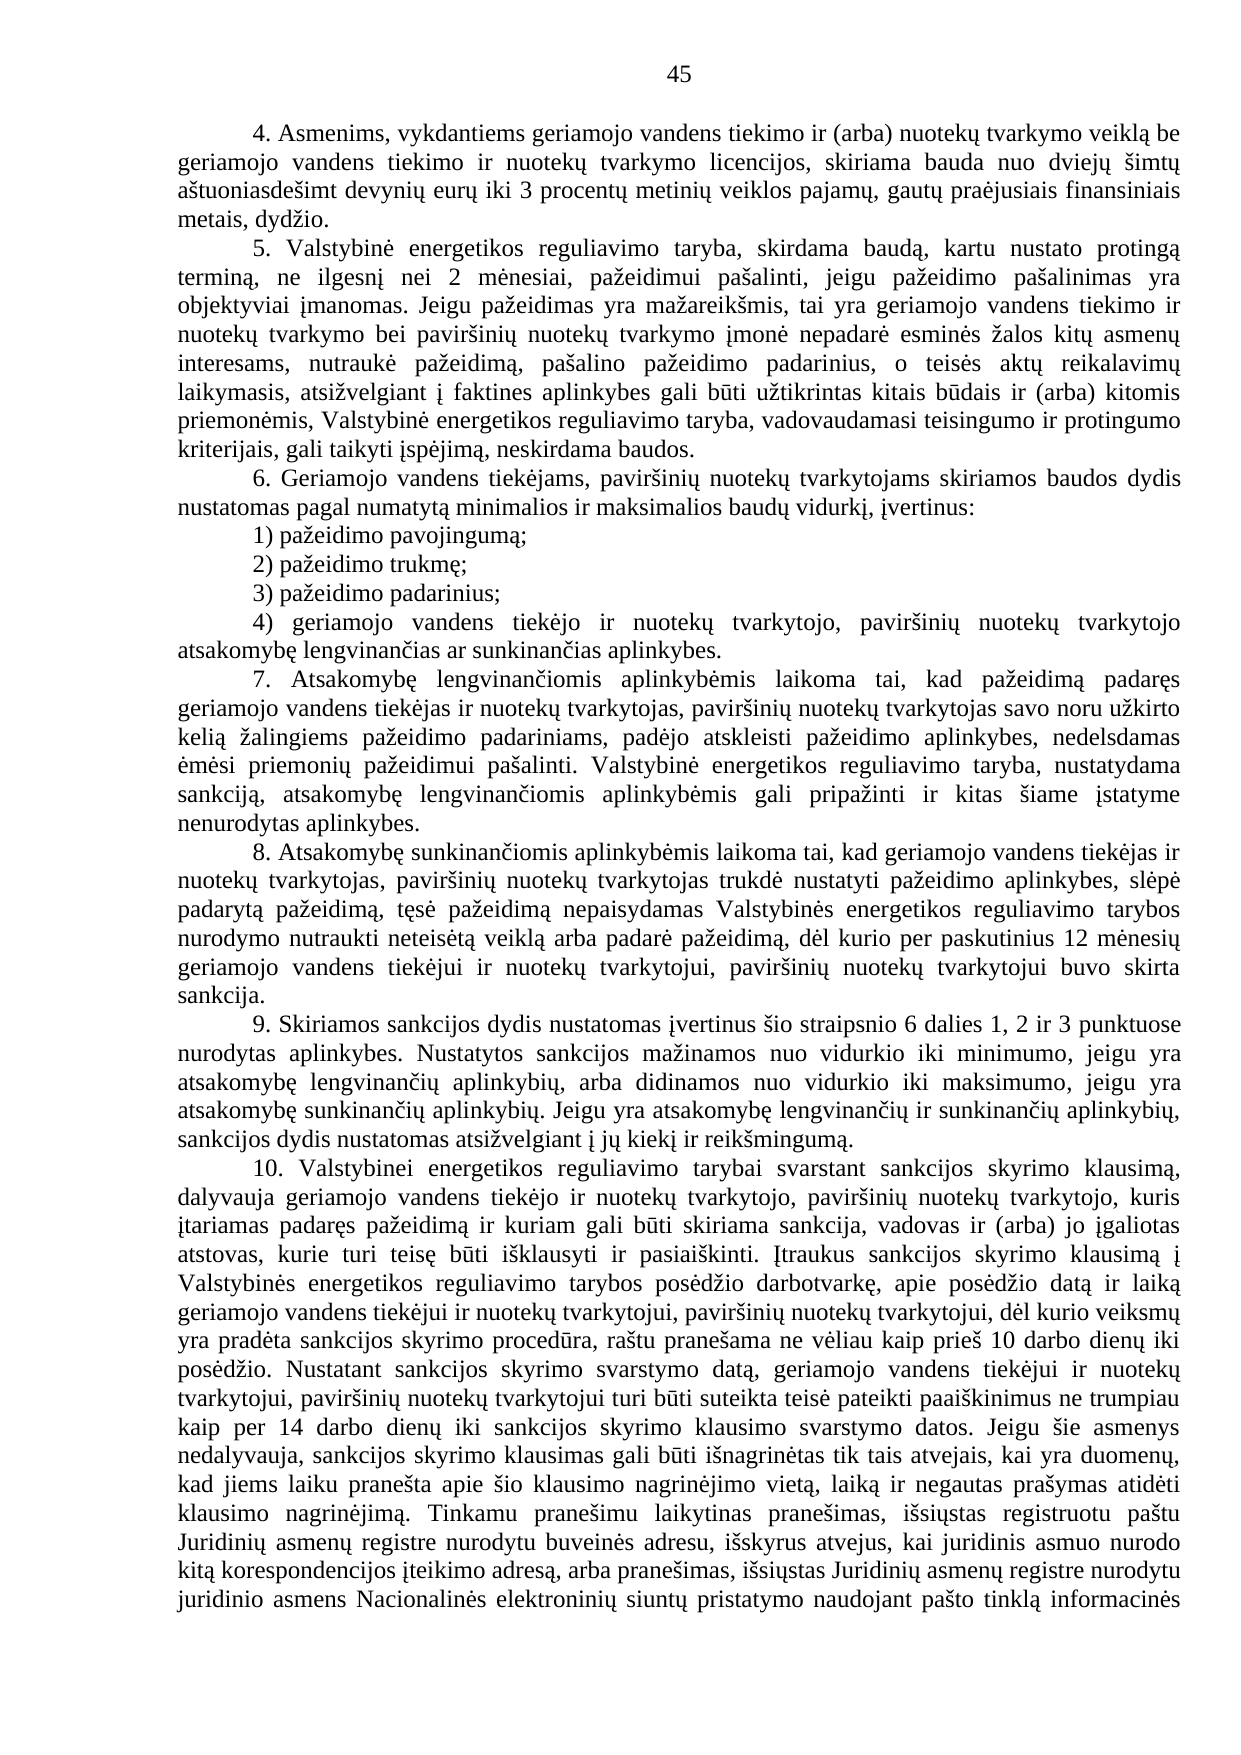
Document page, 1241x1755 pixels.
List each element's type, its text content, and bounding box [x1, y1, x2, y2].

text 5. Valstybinė energetikos reguliavimo taryba, skirdama baudą, kartu nustato protingą terminą, ne ilgesnį nei 2 mėnesiai, pažeidimui pašalinti, jeigu pažeidimo pašalinimas yra objektyviai įmanomas. Jeigu pažeidimas yra mažareikšmis, tai yra geriamojo vandens tiekimo ir nuotekų tvarkymo bei paviršinių nuotekų tvarkymo įmonė nepadarė esminės žalos kitų asmenų interesams, nutraukė pažeidimą, pašalino pažeidimo padarinius, o teisės aktų reikalavimų laikymasis, atsižvelgiant į faktines aplinkybes gali būti užtikrintas kitais būdais ir (arba) kitomis priemonėmis, Valstybinė energetikos reguliavimo taryba, vadovaudamasi teisingumo ir protingumo kriterijais, gali taikyti įspėjimą, neskirdama baudos. [177, 233, 1181, 463]
text 1) pažeidimo pavojingumą; [177, 521, 1181, 549]
text 3) pažeidimo padarinius; [177, 578, 1181, 607]
text 7. Atsakomybę lengvinančiomis aplinkybėmis laikoma tai, kad pažeidimą padaręs geriamojo vandens tiekėjas ir nuotekų tvarkytojas, paviršinių nuotekų tvarkytojas savo noru užkirto kelią žalingiems pažeidimo padariniams, padėjo atskleisti pažeidimo aplinkybes, nedelsdamas ėmėsi priemonių pažeidimui pašalinti. Valstybinė energetikos reguliavimo taryba, nustatydama sankciją, atsakomybę lengvinančiomis aplinkybėmis gali pripažinti ir kitas šiame įstatyme nenurodytas aplinkybes. [177, 664, 1181, 837]
text 4) geriamojo vandens tiekėjo ir nuotekų tvarkytojo, paviršinių nuotekų tvarkytojo atsakomybę lengvinančias ar sunkinančias aplinkybes. [177, 607, 1181, 664]
text 8. Atsakomybę sunkinančiomis aplinkybėmis laikoma tai, kad geriamojo vandens tiekėjas ir nuotekų tvarkytojas, paviršinių nuotekų tvarkytojas trukdė nustatyti pažeidimo aplinkybes, slėpė padarytą pažeidimą, tęsė pažeidimą nepaisydamas Valstybinės energetikos reguliavimo tarybos nurodymo nutraukti neteisėtą veiklą arba padarė pažeidimą, dėl kurio per paskutinius 12 mėnesių geriamojo vandens tiekėjui ir nuotekų tvarkytojui, paviršinių nuotekų tvarkytojui buvo skirta sankcija. [177, 837, 1181, 1009]
text 4. Asmenims, vykdantiems geriamojo vandens tiekimo ir (arba) nuotekų tvarkymo veiklą be geriamojo vandens tiekimo ir nuotekų tvarkymo licencijos, skiriama bauda nuo dviejų šimtų aštuoniasdešimt devynių eurų iki 3 procentų metinių veiklos pajamų, gautų praėjusiais finansiniais metais, dydžio. [177, 118, 1181, 233]
text 2) pažeidimo trukmę; [177, 549, 1181, 578]
text 6. Geriamojo vandens tiekėjams, paviršinių nuotekų tvarkytojams skiriamos baudos dydis nustatomas pagal numatytą minimalios ir maksimalios baudų vidurkį, įvertinus: [177, 463, 1181, 521]
text 10. Valstybinei energetikos reguliavimo tarybai svarstant sankcijos skyrimo klausimą, dalyvauja geriamojo vandens tiekėjo ir nuotekų tvarkytojo, paviršinių nuotekų tvarkytojo, kuris įtariamas padaręs pažeidimą ir kuriam gali būti skiriama sankcija, vadovas ir (arba) jo įgaliotas atstovas, kurie turi teisę būti išklausyti ir pasiaiškinti. Įtraukus sankcijos skyrimo klausimą į Valstybinės energetikos reguliavimo tarybos posėdžio darbotvarkę, apie posėdžio datą ir laiką geriamojo vandens tiekėjui ir nuotekų tvarkytojui, paviršinių nuotekų tvarkytojui, dėl kurio veiksmų yra pradėta sankcijos skyrimo procedūra, raštu pranešama ne vėliau kaip prieš 10 darbo dienų iki posėdžio. Nustatant sankcijos skyrimo svarstymo datą, geriamojo vandens tiekėjui ir nuotekų tvarkytojui, paviršinių nuotekų tvarkytojui turi būti suteikta teisė pateikti paaiškinimus ne trumpiau kaip per 14 darbo dienų iki sankcijos skyrimo klausimo svarstymo datos. Jeigu šie asmenys nedalyvauja, sankcijos skyrimo klausimas gali būti išnagrinėtas tik tais atvejais, kai yra duomenų, kad jiems laiku pranešta apie šio klausimo nagrinėjimo vietą, laiką ir negautas prašymas atidėti klausimo nagrinėjimą. Tinkamu pranešimu laikytinas pranešimas, išsiųstas registruotu paštu Juridinių asmenų registre nurodytu buveinės adresu, išskyrus atvejus, kai juridinis asmuo nurodo kitą korespondencijos įteikimo adresą, arba pranešimas, išsiųstas Juridinių asmenų registre nurodytu juridinio asmens Nacionalinės elektroninių siuntų pristatymo naudojant pašto tinklą informacinės [177, 1153, 1181, 1613]
text 9. Skiriamos sankcijos dydis nustatomas įvertinus šio straipsnio 6 dalies 1, 2 ir 3 punktuose nurodytas aplinkybes. Nustatytos sankcijos mažinamos nuo vidurkio iki minimumo, jeigu yra atsakomybę lengvinančių aplinkybių, arba didinamos nuo vidurkio iki maksimumo, jeigu yra atsakomybę sunkinančių aplinkybių. Jeigu yra atsakomybę lengvinančių ir sunkinančių aplinkybių, sankcijos dydis nustatomas atsižvelgiant į jų kiekį ir reikšmingumą. [177, 1009, 1181, 1153]
